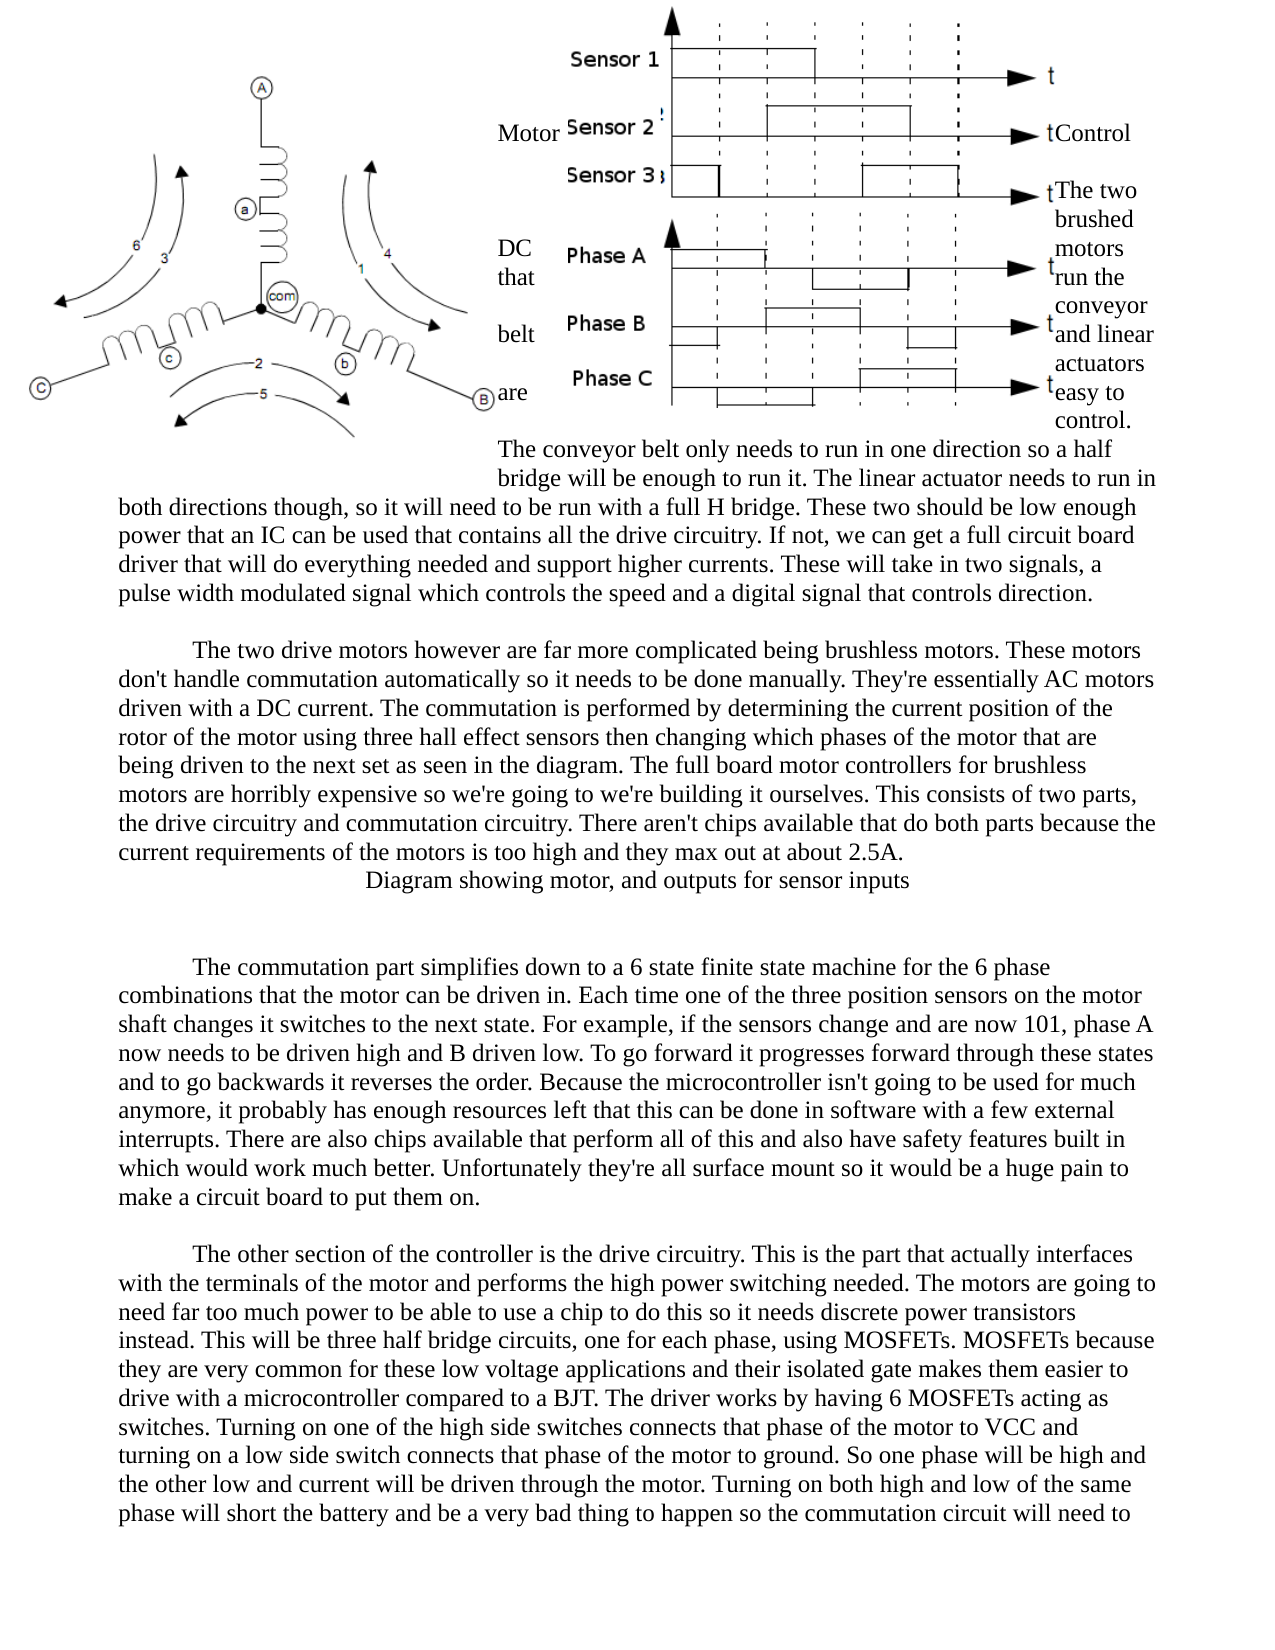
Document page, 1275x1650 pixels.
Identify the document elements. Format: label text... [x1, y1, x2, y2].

text The two drive motors however are far more complicated being brushless motors. These motors don't handle commutation automatically so it needs to be done manually. They're essentially AC motors driven with a DC current. The commutation is performed by determining the current position of the rotor of the motor using three hall effect sensors then changing which phases of the motor that are being driven to the next set as seen in the diagram. The full board motor controllers for brushless motors are horribly expensive so we're going to we're building it ourselves. This consists of two parts, the drive circuitry and commutation circuitry. There aren't chips available that do both parts because the current requirements of the motors is too high and they max out at about 2.5A. [118, 636, 1157, 866]
text The two brushed DC motors that run the conveyor belt and linear actuators are easy to control. The conveyor belt only needs to run in one direction so a half bridge will be enough to run it. The linear actuator needs to run in both directions though, so it will need to be run with a full H bridge. These two should be low enough power that an IC can be used that contains all the drive circuitry. If not, we can get a full circuit board driver that will do everything needed and support higher currents. These will take in two signals, a pulse width modulated signal which controls the speed and a digital signal that controls direction. [118, 176, 1157, 607]
text The other section of the controller is the drive circuitry. This is the part that actually interfaces with the terminals of the motor and performs the high power switching needed. The motors are going to need far too much power to be able to use a chip to do this so it needs discrete power transistors instead. This will be three half bridge circuits, one for each phase, using MOSFETs. MOSFETs because they are very common for these low voltage applications and their isolated gate makes them easier to drive with a microcontroller compared to a BJT. The driver works by having 6 MOSFETs acting as switches. Turning on one of the high side switches connects that phase of the motor to VCC and turning on a low side switch connects that phase of the motor to ground. So one phase will be high and the other low and current will be driven through the motor. Turning on both high and low of the same phase will short the battery and be a very bad thing to happen so the commutation circuit will need to [118, 1239, 1157, 1527]
text The commutation part simplifies down to a 6 state finite state machine for the 6 phase combinations that the motor can be driven in. Each time one of the three position sensors on the motor shaft changes it switches to the next state. For example, if the sensors change and are now 101, phase A now needs to be driven high and B driven low. To go forward it progresses forward through these states and to go backwards it reverses the order. Because the microcontroller isn't going to be used for much anymore, it probably has enough resources left that this can be done in software with a few external interrupts. There are also chips available that perform all of this and also have safety features built in which would work much better. Unfortunately they're all surface mount so it would be a huge pain to make a circuit board to put them on. [118, 952, 1157, 1211]
text Diagram showing motor, and outputs for sensor inputs [118, 866, 1157, 894]
text Control [1055, 118, 1157, 147]
text Motor [498, 118, 568, 147]
